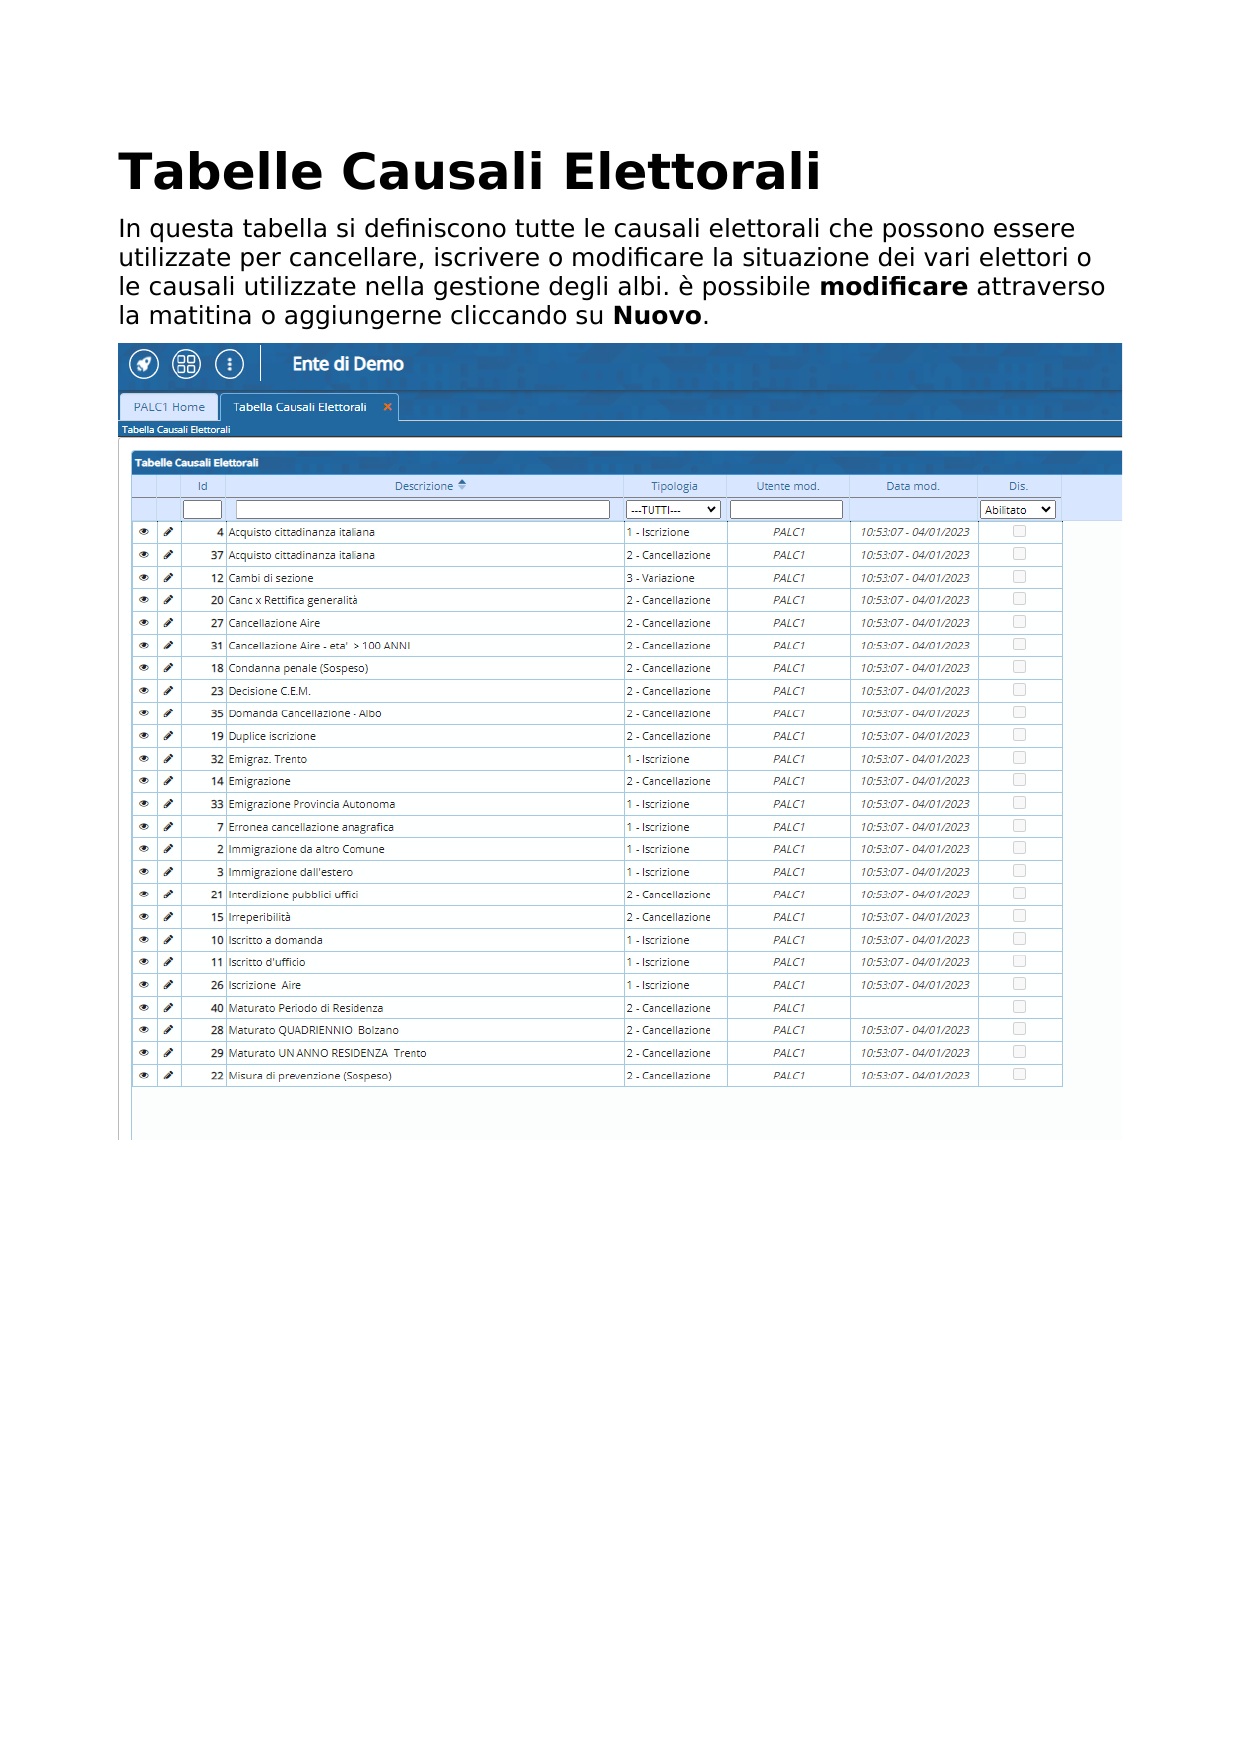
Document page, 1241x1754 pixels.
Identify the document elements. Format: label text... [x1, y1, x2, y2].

text In questa tabella si definiscono tutte le causali elettorali che possono essere utilizzate per cancellare, iscrivere o modificare la situazione dei vari elettori o le causali utilizzate nella gestione degli albi. è possibile modificare attraverso la matitina o aggiungerne cliccando su Nuovo. [118, 214, 1122, 331]
picture [118, 343, 1123, 1140]
subtitle Tabelle Causali Elettorali [118, 143, 1122, 201]
